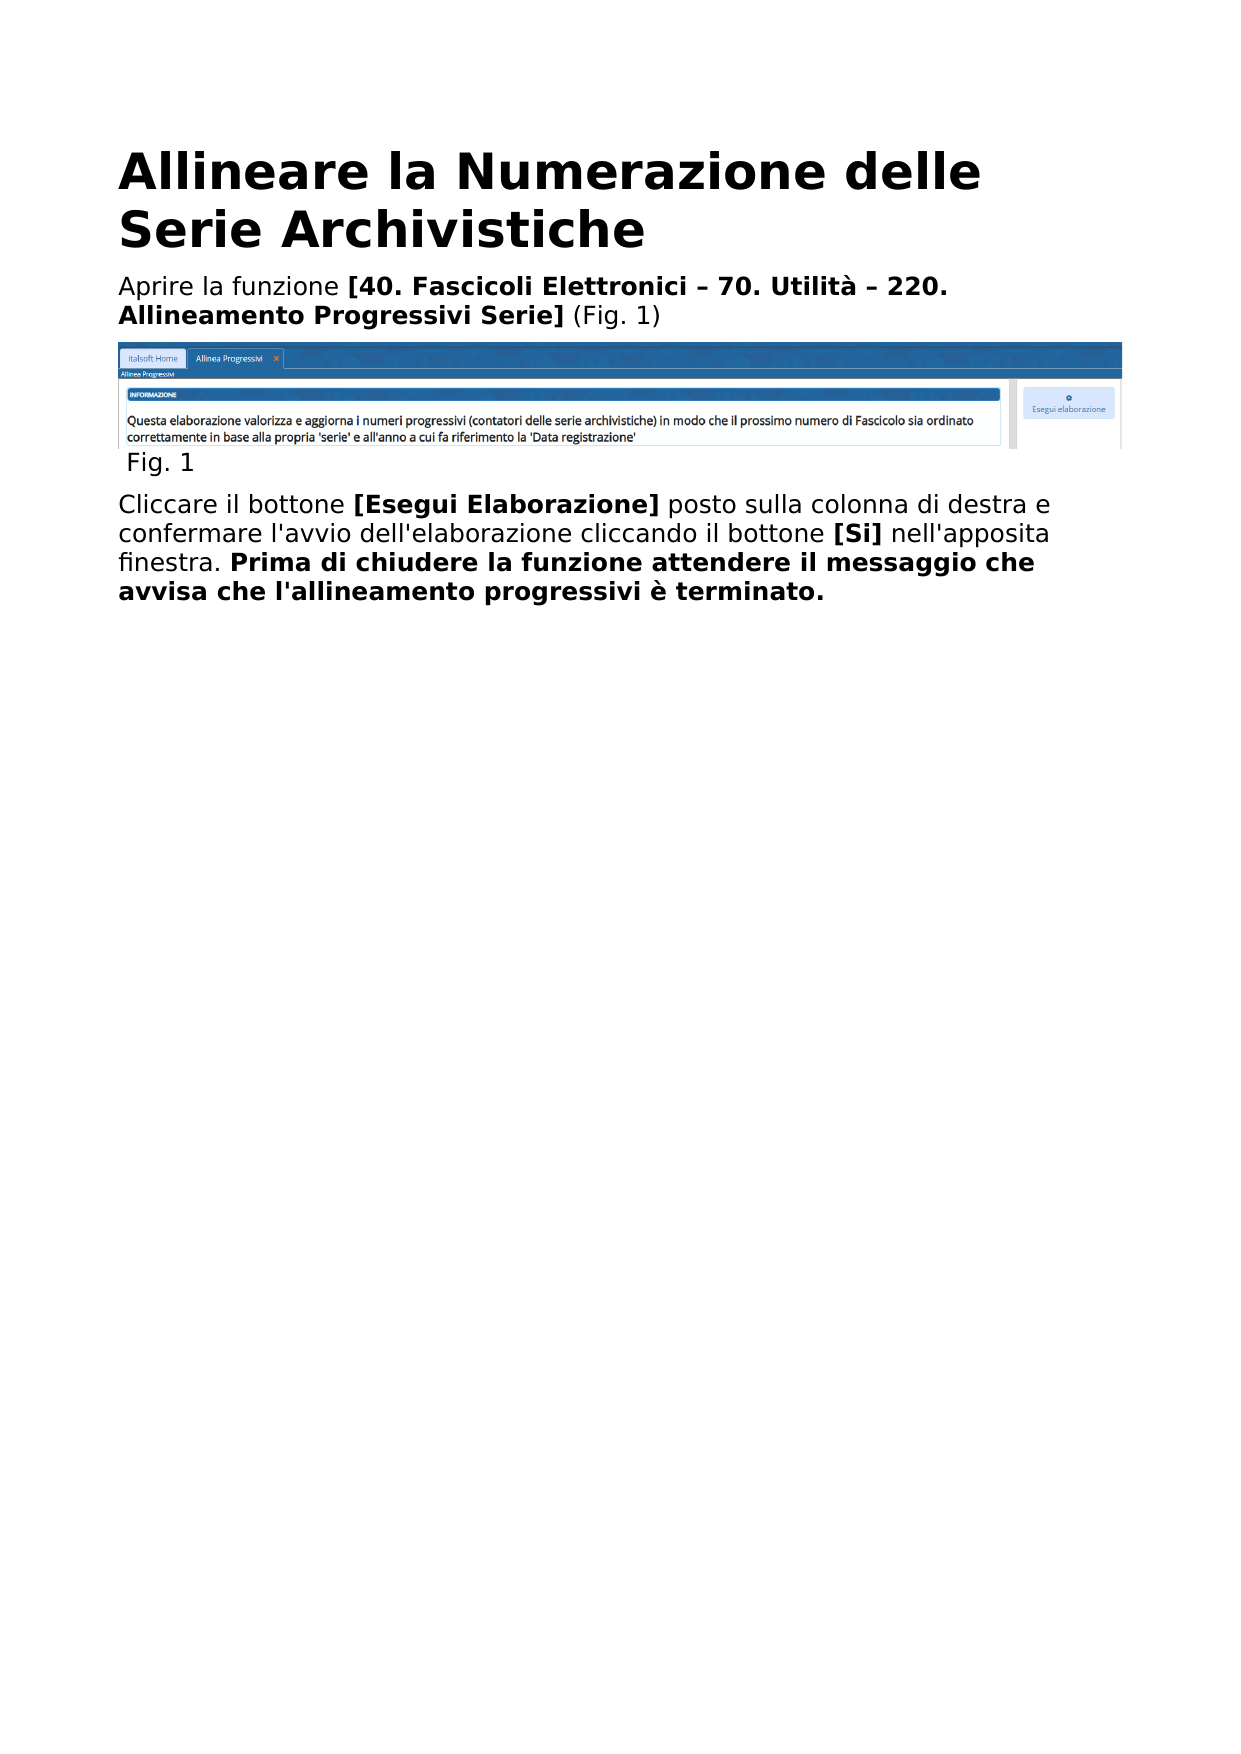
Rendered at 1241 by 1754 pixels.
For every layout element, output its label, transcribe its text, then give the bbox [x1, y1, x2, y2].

text Fig. 1 [118, 449, 1122, 477]
subtitle Allineare la Numerazione delle Serie Archivistiche [118, 143, 1122, 259]
text Aprire la funzione [40. Fascicoli Elettronici – 70. Utilità – 220. Allineamento Progressivi Serie] (Fig. 1) [118, 272, 1122, 330]
picture [118, 342, 1123, 449]
text Cliccare il bottone [Esegui Elaborazione] posto sulla colonna di destra e confermare l'avvio dell'elaborazione cliccando il bottone [Si] nell'apposita finestra. Prima di chiudere la funzione attendere il messaggio che avvisa che l'allineamento progressivi è terminato. [118, 490, 1122, 607]
